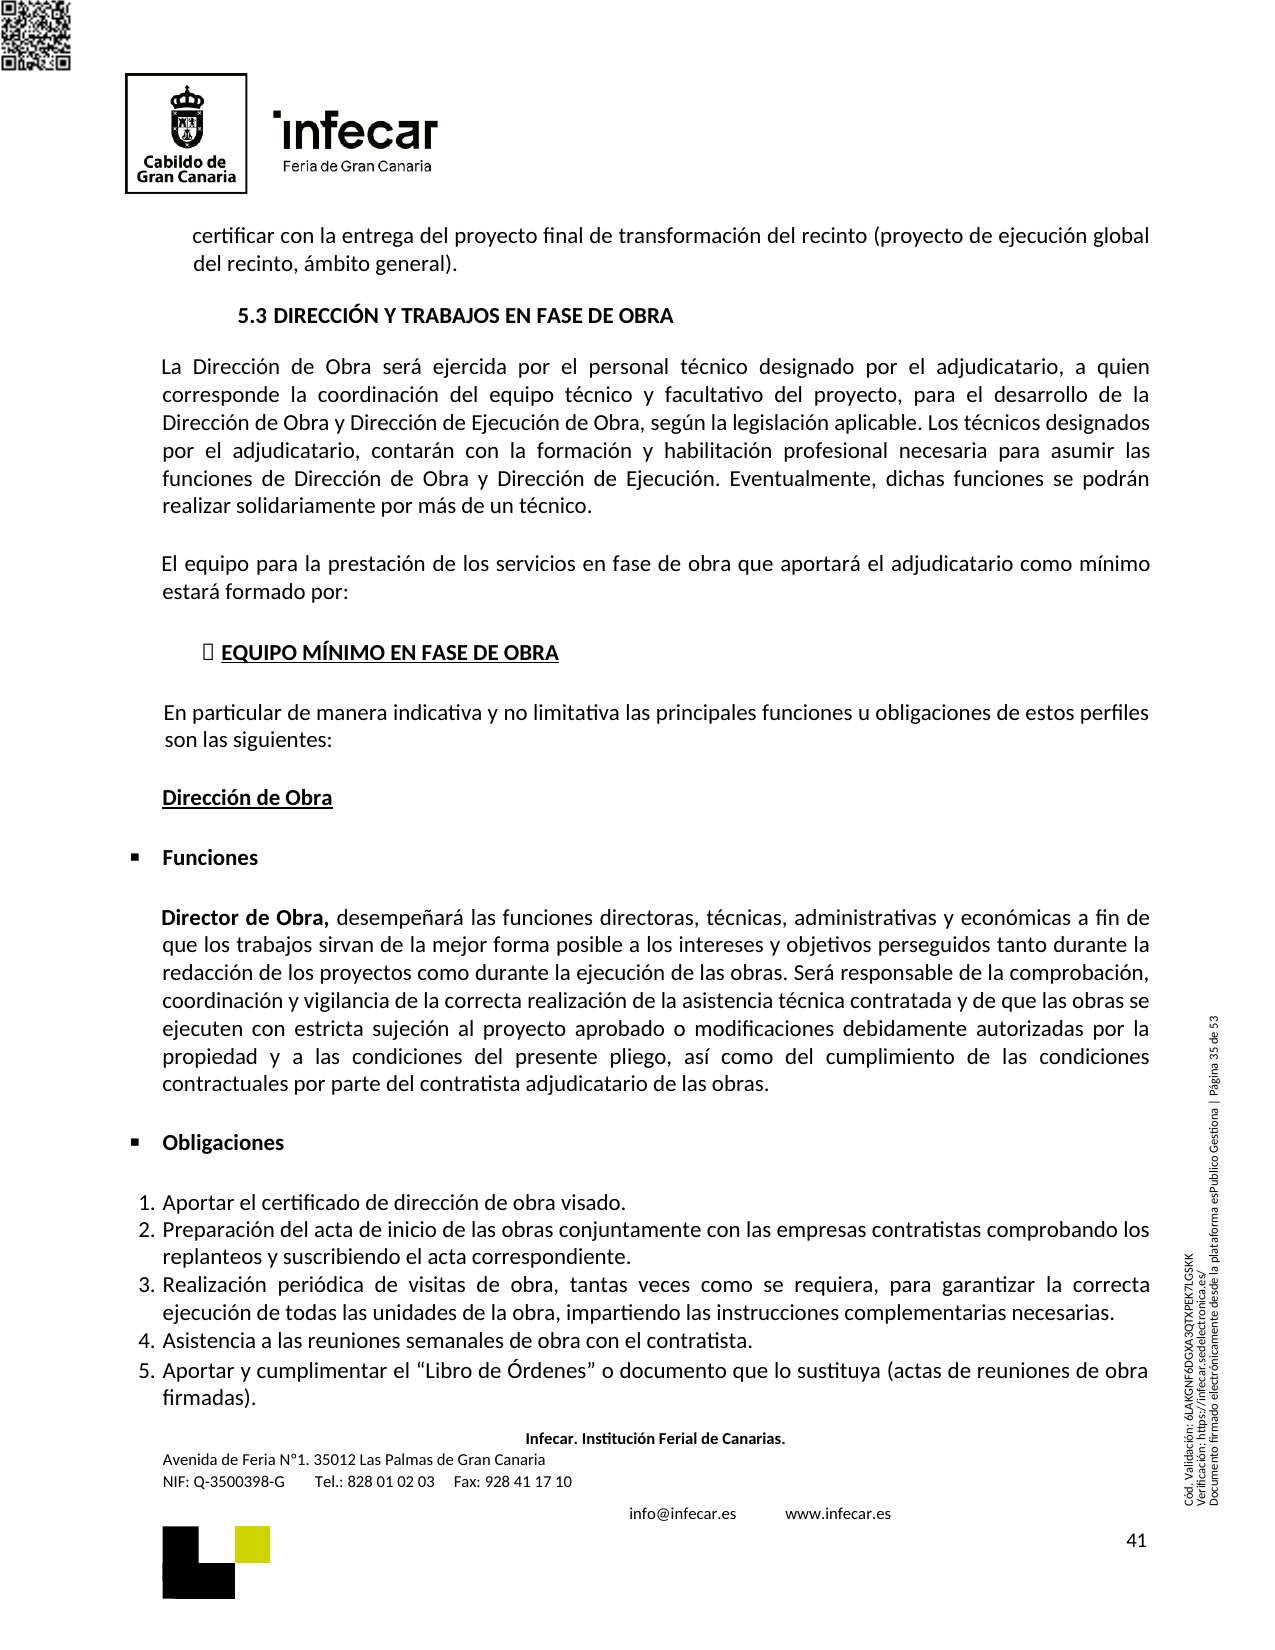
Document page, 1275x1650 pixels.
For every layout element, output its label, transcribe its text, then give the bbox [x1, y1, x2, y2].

list Obligaciones [126, 1128, 1152, 1156]
text 5.3 DIRECCIÓN Y TRABAJOS EN FASE DE OBRA [237, 301, 1152, 329]
text El equipo para la prestación de los servicios en fase de obra que aportará el adjudicatario como mínimo estará formado por: [161, 550, 1152, 605]
text Director de Obra, desempeñará las funciones directoras, técnicas, administrativas y económicas a fin de que los trabajos sirvan de la mejor forma posible a los intereses y objetivos perseguidos tanto durante la redacción de los proyectos como durante la ejecución de las obras. Será responsable de la comprobación, coordinación y vigilancia de la correcta realización de la asistencia técnica contratada y de que las obras se ejecuten con estricta sujeción al proyecto aprobado o modificaciones debidamente autorizadas por la propiedad y a las condiciones del presente pliego, así como del cumplimiento de las condiciones contractuales por parte del contratista adjudicatario de las obras. [161, 903, 1152, 1098]
list Funciones [126, 843, 1152, 871]
subtitle  EQUIPO MÍNIMO EN FASE DE OBRA [201, 636, 1152, 667]
list Asistencia a las reuniones semanales de obra con el contratista. [138, 1326, 1152, 1353]
text La Dirección de Obra será ejercida por el personal técnico designado por el adjudicatario, a quien corresponde la coordinación del equipo técnico y facultativo del proyecto, para el desarrollo de la Dirección de Obra y Dirección de Ejecución de Obra, según la legislación aplicable. Los técnicos designados por el adjudicatario, contarán con la formación y habilitación profesional necesaria para asumir las funciones de Dirección de Obra y Dirección de Ejecución. Eventualmente, dichas funciones se podrán realizar solidariamente por más de un técnico. [161, 353, 1152, 519]
list Preparación del acta de inicio de las obras conjuntamente con las empresas contratistas comprobando los replanteos y suscribiendo el acta correspondiente. [138, 1216, 1152, 1270]
text En particular de manera indicativa y no limitativa las principales funciones u obligaciones de estos perfiles son las siguientes: [163, 699, 1152, 753]
subtitle Dirección de Obra [162, 783, 1152, 811]
list Realización periódica de visitas de obra, tantas veces como se requiera, para garantizar la correcta ejecución de todas las unidades de la obra, impartiendo las instrucciones complementarias necesarias. [138, 1270, 1152, 1326]
text certificar con la entrega del proyecto final de transformación del recinto (proyecto de ejecución global del recinto, ámbito general). [192, 221, 1152, 277]
list Aportar y cumplimentar el “Libro de Órdenes” o documento que lo sustituya (actas de reuniones de obra firmadas). [138, 1356, 1152, 1411]
list Aportar el certificado de dirección de obra visado. [138, 1188, 1152, 1216]
